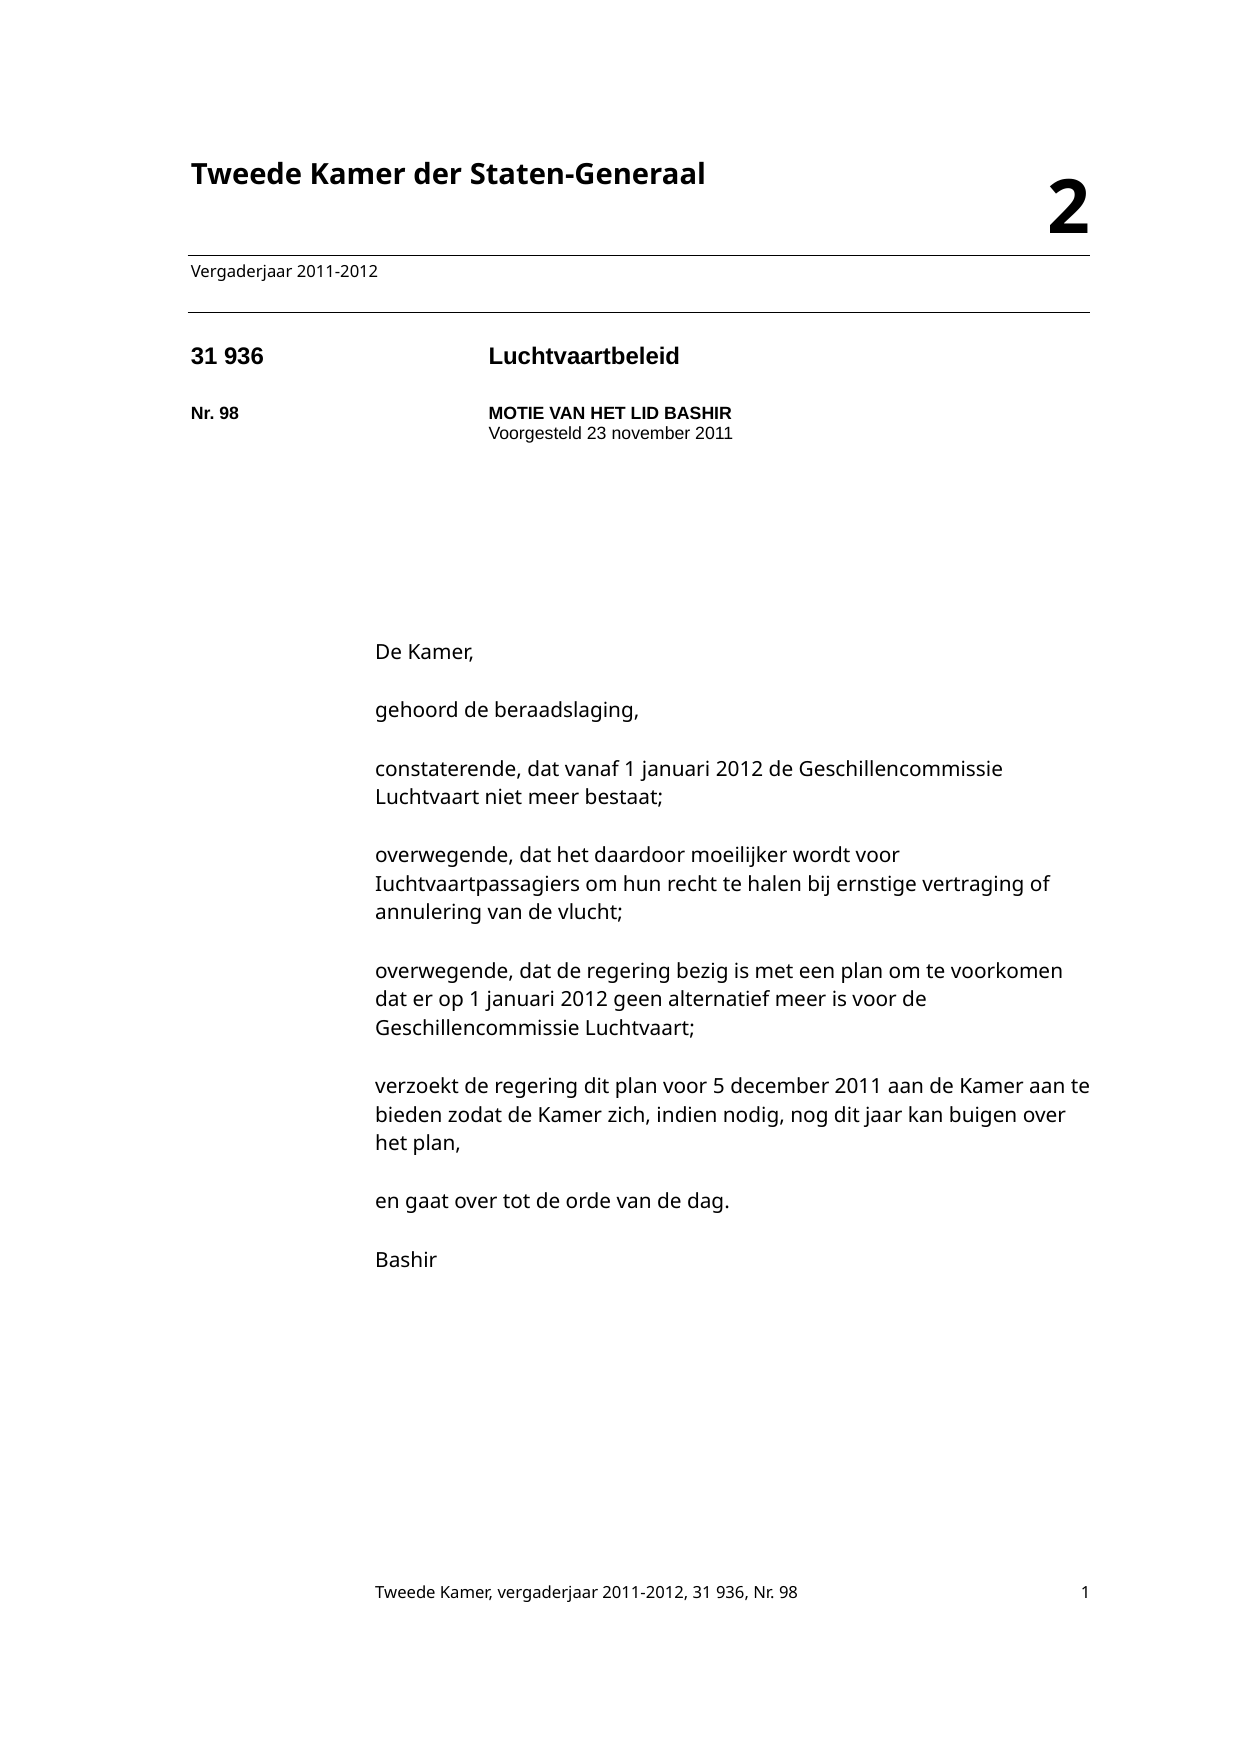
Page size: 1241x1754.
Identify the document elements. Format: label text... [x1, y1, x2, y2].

text overwegende, dat de regering bezig is met een plan om te voorkomen dat er op 1 januari 2012 geen alternatief meer is voor de Geschillencommissie Luchtvaart; [375, 956, 1090, 1041]
text Bashir [375, 1245, 1090, 1273]
table_cell Vergaderjaar 2011-2012 [188, 256, 485, 312]
text en gaat over tot de orde van de dag. [375, 1187, 1090, 1215]
text De Kamer, [375, 637, 1090, 665]
table_cell Nr. 98 [188, 399, 485, 518]
table_cell 31 936 [188, 339, 485, 399]
table_cell [485, 313, 1090, 339]
table_header 2 [910, 150, 1090, 255]
table_cell [485, 256, 1090, 312]
text gehoord de beraadslaging, [375, 695, 1090, 724]
table_cell [188, 313, 485, 339]
table_header Tweede Kamer der Staten-Generaal [188, 150, 909, 255]
text overwegende, dat het daardoor moeilijker wordt voor Iuchtvaartpassagiers om hun recht te halen bij ernstige vertraging of annulering van de vlucht; [375, 841, 1090, 926]
table_cell Luchtvaartbeleid [485, 339, 1090, 399]
table_cell MOTIE VAN HET LID BASHIR Voorgesteld 23 november 2011 [485, 399, 1090, 518]
text constaterende, dat vanaf 1 januari 2012 de Geschillencommissie Luchtvaart niet meer bestaat; [375, 754, 1090, 811]
text verzoekt de regering dit plan voor 5 december 2011 aan de Kamer aan te bieden zodat de Kamer zich, indien nodig, nog dit jaar kan buigen over het plan, [375, 1071, 1090, 1157]
